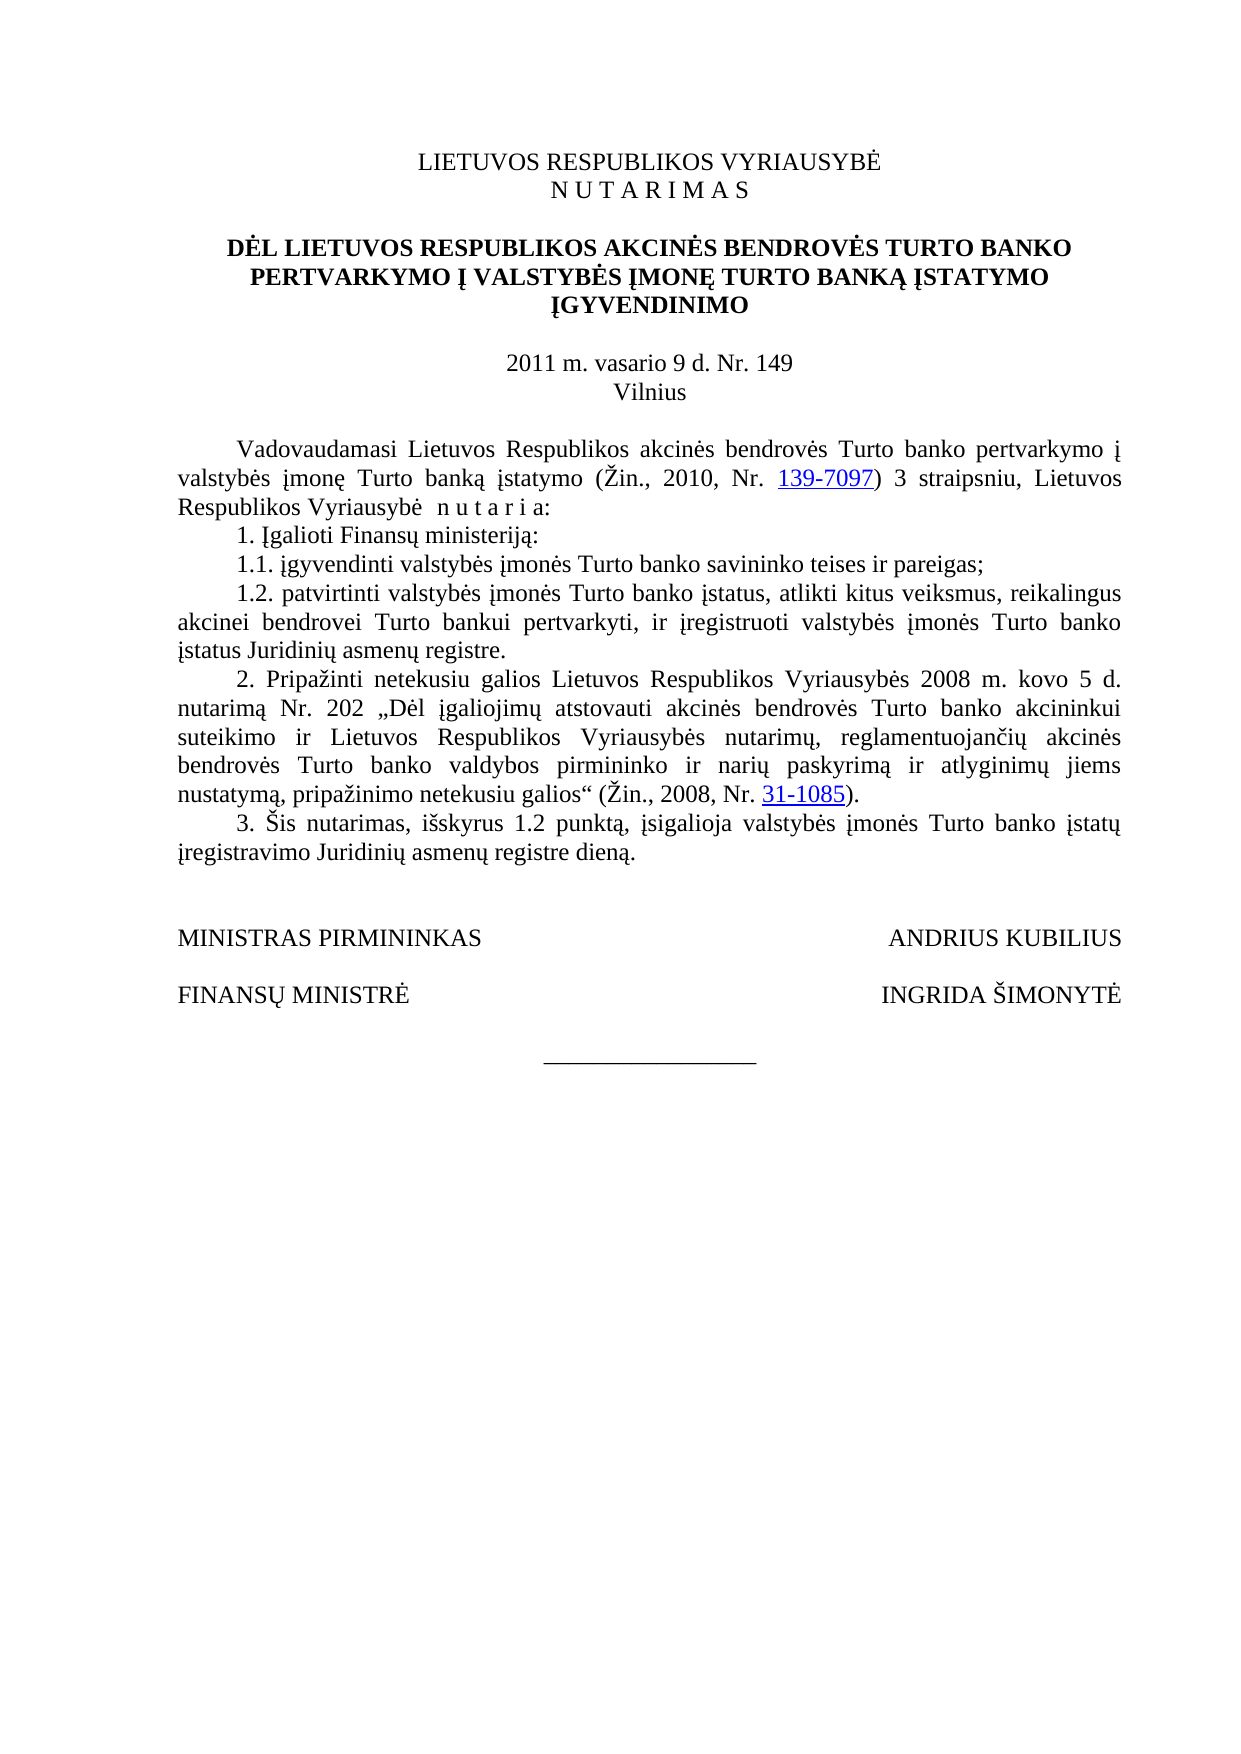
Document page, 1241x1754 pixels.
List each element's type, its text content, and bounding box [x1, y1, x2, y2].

text Vilnius [177, 377, 1122, 406]
text 1.1. įgyvendinti valstybės įmonės Turto banko savininko teises ir pareigas; [177, 549, 1122, 578]
text _________________ [177, 1038, 1122, 1067]
text DĖL LIETUVOS RESPUBLIKOS AKCINĖS BENDROVĖS TURTO BANKO PERTVARKYMO Į VALSTYBĖS ĮMONĘ TURTO BANKĄ ĮSTATYMO ĮGYVENDINIMO [177, 233, 1122, 319]
text MINISTRAS PIRMININKAS ANDRIUS KUBILIUS [177, 923, 1122, 952]
text 1.2. patvirtinti valstybės įmonės Turto banko įstatus, atlikti kitus veiksmus, reikalingus akcinei bendrovei Turto bankui pertvarkyti, ir įregistruoti valstybės įmonės Turto banko įstatus Juridinių asmenų registre. [177, 578, 1122, 664]
text Vadovaudamasi Lietuvos Respublikos akcinės bendrovės Turto banko pertvarkymo į valstybės įmonę Turto banką įstatymo (Žin., 2010, Nr. 139-7097) 3 straipsniu, Lietuvos Respublikos Vyriausybė nutaria: [177, 434, 1122, 521]
text 2011 m. vasario 9 d. Nr. 149 [177, 348, 1122, 377]
text 1. Įgalioti Finansų ministeriją: [177, 521, 1122, 549]
text NUTARIMAS [177, 176, 1122, 204]
text FINANSŲ MINISTRĖ INGRIDA ŠIMONYTĖ [177, 981, 1122, 1009]
text Lietuvos Respublikos Vyriausybė [177, 147, 1122, 176]
text 3. Šis nutarimas, išskyrus 1.2 punktą, įsigalioja valstybės įmonės Turto banko įstatų įregistravimo Juridinių asmenų registre dieną. [177, 808, 1122, 866]
text 2. Pripažinti netekusiu galios Lietuvos Respublikos Vyriausybės 2008 m. kovo 5 d. nutarimą Nr. 202 „Dėl įgaliojimų atstovauti akcinės bendrovės Turto banko akcininkui suteikimo ir Lietuvos Respublikos Vyriausybės nutarimų, reglamentuojančių akcinės bendrovės Turto banko valdybos pirmininko ir narių paskyrimą ir atlyginimų jiems nustatymą, pripažinimo netekusiu galios“ (Žin., 2008, Nr. 31-1085). [177, 664, 1122, 808]
